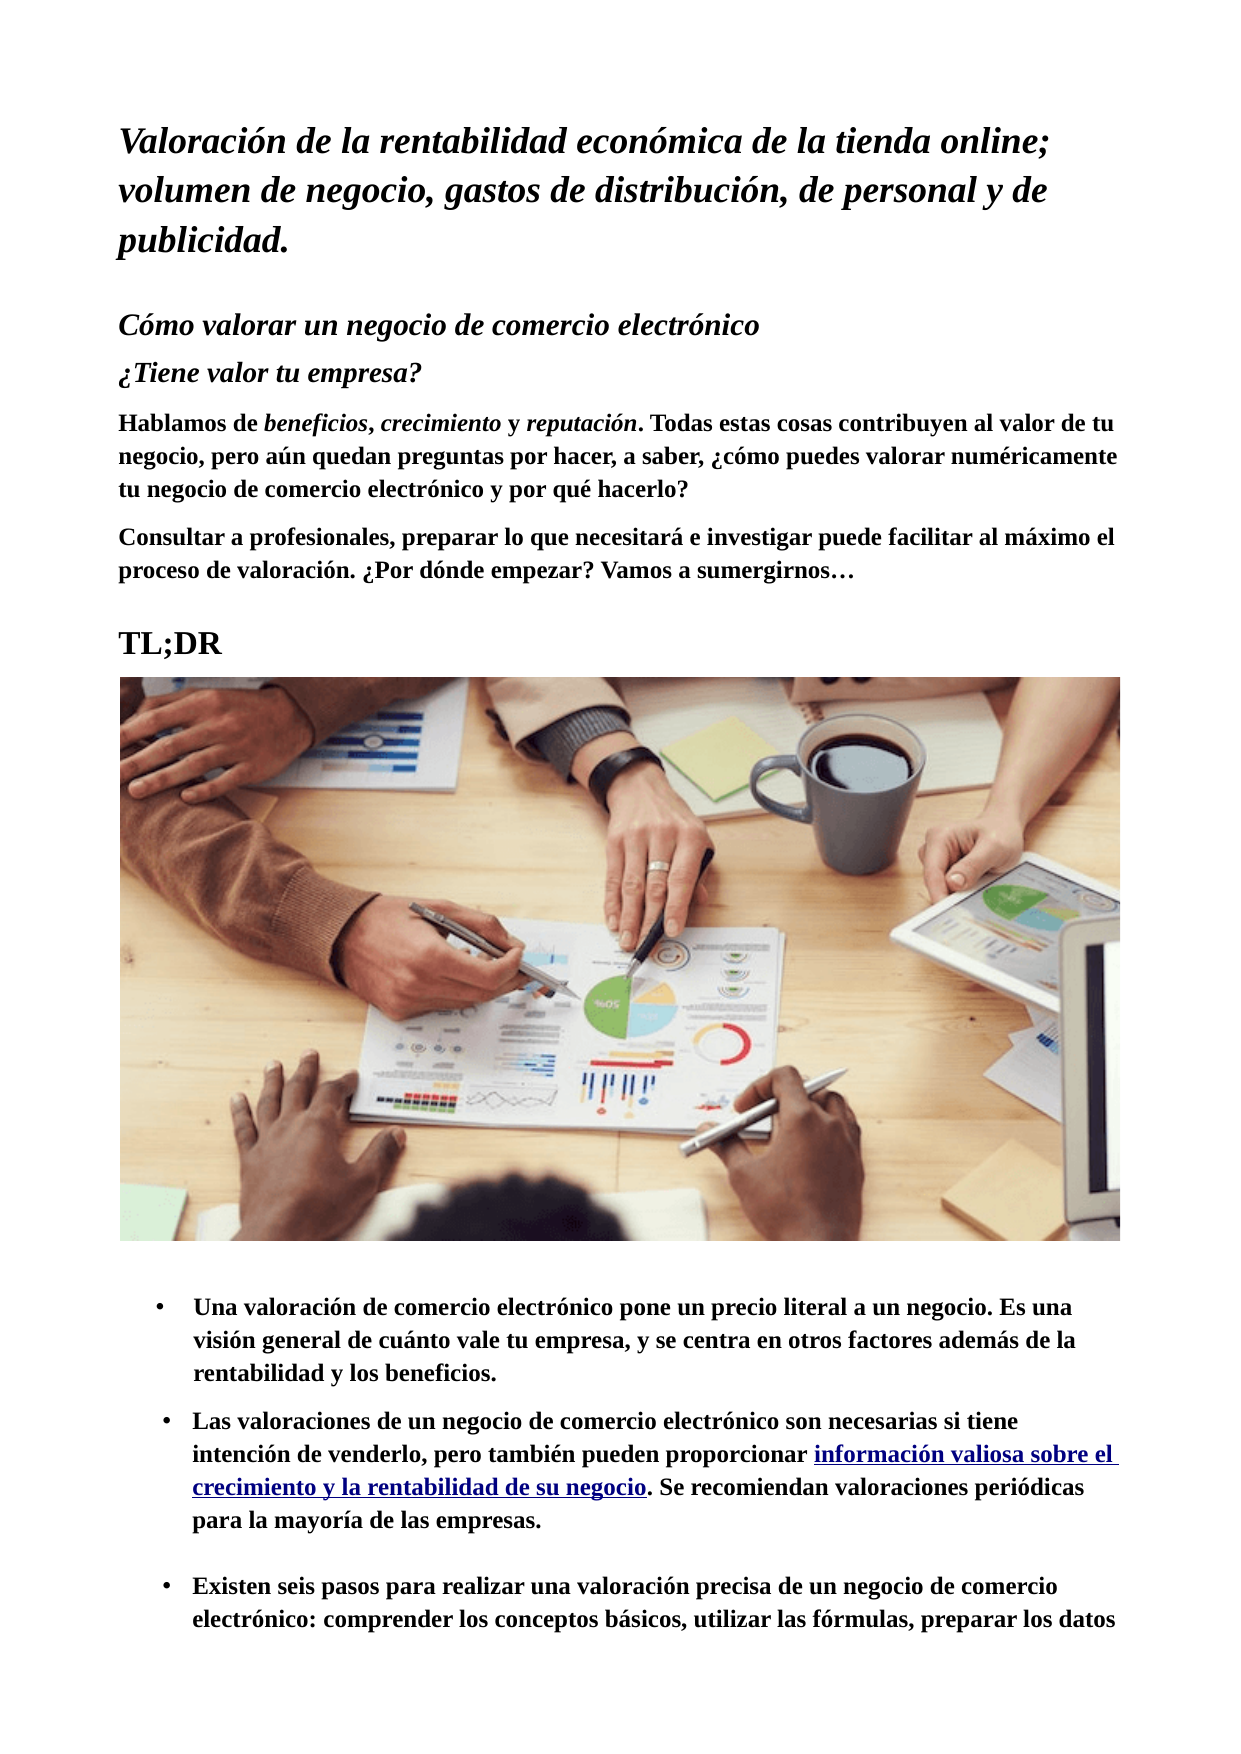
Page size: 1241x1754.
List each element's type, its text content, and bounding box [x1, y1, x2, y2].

text ¿Tiene valor tu empresa? [118, 355, 1122, 388]
subtitle TL;DR [118, 623, 1122, 661]
list Las valoraciones de un negocio de comercio electrónico son necesarias si tiene intención de venderlo, pero también pueden proporcionar información valiosa sobre el crecimiento y la rentabilidad de su negocio. Se recomiendan valoraciones periódicas para la mayoría de las empresas. [162, 1406, 1122, 1534]
text Valoración de la rentabilidad económica de la tienda online; volumen de negocio, gastos de distribución, de personal y de publicidad. [118, 118, 1122, 260]
text Consultar a profesionales, preparar lo que necesitará e investigar puede facilitar al máximo el proceso de valoración. ¿Por dónde empezar? Vamos a sumergirnos… [118, 522, 1122, 583]
list Existen seis pasos para realizar una valoración precisa de un negocio de comercio electrónico: comprender los conceptos básicos, utilizar las fórmulas, preparar los datos [162, 1571, 1122, 1633]
list Una valoración de comercio electrónico pone un precio literal a un negocio. Es una visión general de cuánto vale tu empresa, y se centra en otros factores además de la rentabilidad y los beneficios. [156, 1292, 1122, 1387]
picture [120, 677, 1121, 1241]
text Hablamos de beneficios, crecimiento y reputación. Todas estas cosas contribuyen al valor de tu negocio, pero aún quedan preguntas por hacer, a saber, ¿cómo puedes valorar numéricamente tu negocio de comercio electrónico y por qué hacerlo? [118, 408, 1122, 503]
subtitle Cómo valorar un negocio de comercio electrónico [118, 306, 1122, 342]
